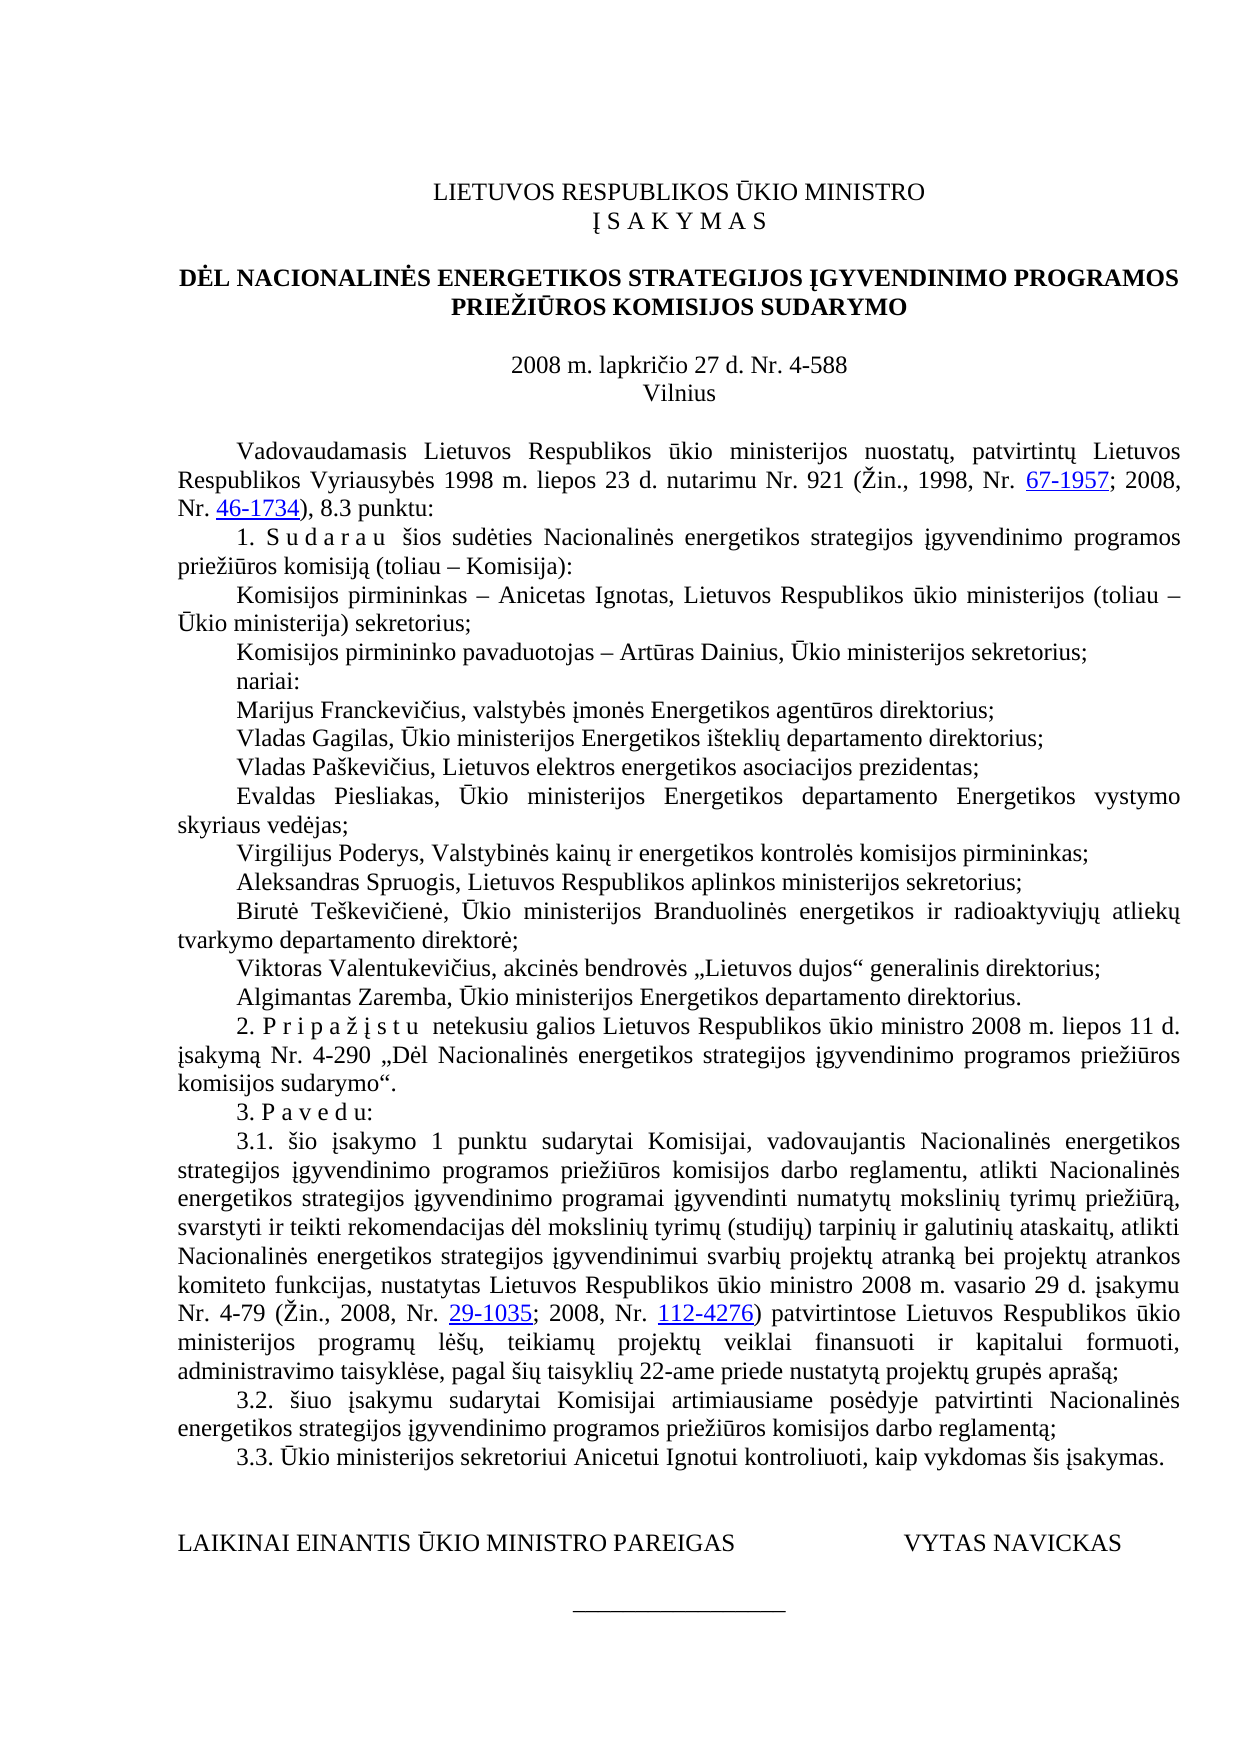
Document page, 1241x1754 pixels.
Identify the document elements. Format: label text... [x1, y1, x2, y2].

text 2. Pripažįstu netekusiu galios Lietuvos Respublikos ūkio ministro 2008 m. liepos 11 d. įsakymą Nr. 4-290 „Dėl Nacionalinės energetikos strategijos įgyvendinimo programos priežiūros komisijos sudarymo“. [177, 1011, 1181, 1097]
text 3.3. Ūkio ministerijos sekretoriui Anicetui Ignotui kontroliuoti, kaip vykdomas šis įsakymas. [177, 1442, 1181, 1471]
text 3.1. šio įsakymo 1 punktu sudarytai Komisijai, vadovaujantis Nacionalinės energetikos strategijos įgyvendinimo programos priežiūros komisijos darbo reglamentu, atlikti Nacionalinės energetikos strategijos įgyvendinimo programai įgyvendinti numatytų mokslinių tyrimų priežiūrą, svarstyti ir teikti rekomendacijas dėl mokslinių tyrimų (studijų) tarpinių ir galutinių ataskaitų, atlikti Nacionalinės energetikos strategijos įgyvendinimui svarbių projektų atranką bei projektų atrankos komiteto funkcijas, nustatytas Lietuvos Respublikos ūkio ministro 2008 m. vasario 29 d. įsakymu Nr. 4-79 (Žin., 2008, Nr. 29-1035; 2008, Nr. 112-4276) patvirtintose Lietuvos Respublikos ūkio ministerijos programų lėšų, teikiamų projektų veiklai finansuoti ir kapitalui formuoti, administravimo taisyklėse, pagal šių taisyklių 22-ame priede nustatytą projektų grupės aprašą; [177, 1126, 1181, 1385]
text Vladas Paškevičius, Lietuvos elektros energetikos asociacijos prezidentas; [177, 752, 1181, 781]
text Vladas Gagilas, Ūkio ministerijos Energetikos išteklių departamento direktorius; [177, 723, 1181, 752]
text 1. Sudarau šios sudėties Nacionalinės energetikos strategijos įgyvendinimo programos priežiūros komisiją (toliau – Komisija): [177, 522, 1181, 580]
text ĮSAKYMAS [177, 206, 1181, 235]
text _________________ [177, 1586, 1181, 1615]
text 3.2. šiuo įsakymu sudarytai Komisijai artimiausiame posėdyje patvirtinti Nacionalinės energetikos strategijos įgyvendinimo programos priežiūros komisijos darbo reglamentą; [177, 1385, 1181, 1442]
text 2008 m. lapkričio 27 d. Nr. 4-588 [177, 350, 1181, 378]
text Komisijos pirmininko pavaduotojas – Artūras Dainius, Ūkio ministerijos sekretorius; [177, 637, 1181, 666]
text Marijus Franckevičius, valstybės įmonės Energetikos agentūros direktorius; [177, 695, 1181, 723]
text Vadovaudamasis Lietuvos Respublikos ūkio ministerijos nuostatų, patvirtintų Lietuvos Respublikos Vyriausybės 1998 m. liepos 23 d. nutarimu Nr. 921 (Žin., 1998, Nr. 67-1957; 2008, Nr. 46-1734), 8.3 punktu: [177, 436, 1181, 522]
text Birutė Teškevičienė, Ūkio ministerijos Branduolinės energetikos ir radioaktyviųjų atliekų tvarkymo departamento direktorė; [177, 896, 1181, 953]
text Komisijos pirmininkas – Anicetas Ignotas, Lietuvos Respublikos ūkio ministerijos (toliau – Ūkio ministerija) sekretorius; [177, 580, 1181, 637]
text nariai: [177, 666, 1181, 695]
text LAIKINAI EINANTIS ŪKIO MINISTRO PAREIGAS VYTAS NAVICKAS [177, 1528, 1181, 1557]
text Aleksandras Spruogis, Lietuvos Respublikos aplinkos ministerijos sekretorius; [177, 867, 1181, 896]
text Evaldas Piesliakas, Ūkio ministerijos Energetikos departamento Energetikos vystymo skyriaus vedėjas; [177, 781, 1181, 838]
text Algimantas Zaremba, Ūkio ministerijos Energetikos departamento direktorius. [177, 982, 1181, 1011]
text 3. Pavedu: [177, 1097, 1181, 1126]
text LIETUVOS RESPUBLIKOS ŪKIO MINISTRO [177, 177, 1181, 206]
text DĖL NACIONALINĖS ENERGETIKOS STRATEGIJOS ĮGYVENDINIMO PROGRAMOS PRIEŽIŪROS KOMISIJOS SUDARYMO [177, 263, 1181, 321]
text Virgilijus Poderys, Valstybinės kainų ir energetikos kontrolės komisijos pirmininkas; [177, 838, 1181, 867]
text Viktoras Valentukevičius, akcinės bendrovės „Lietuvos dujos“ generalinis direktorius; [177, 953, 1181, 982]
text Vilnius [177, 378, 1181, 407]
